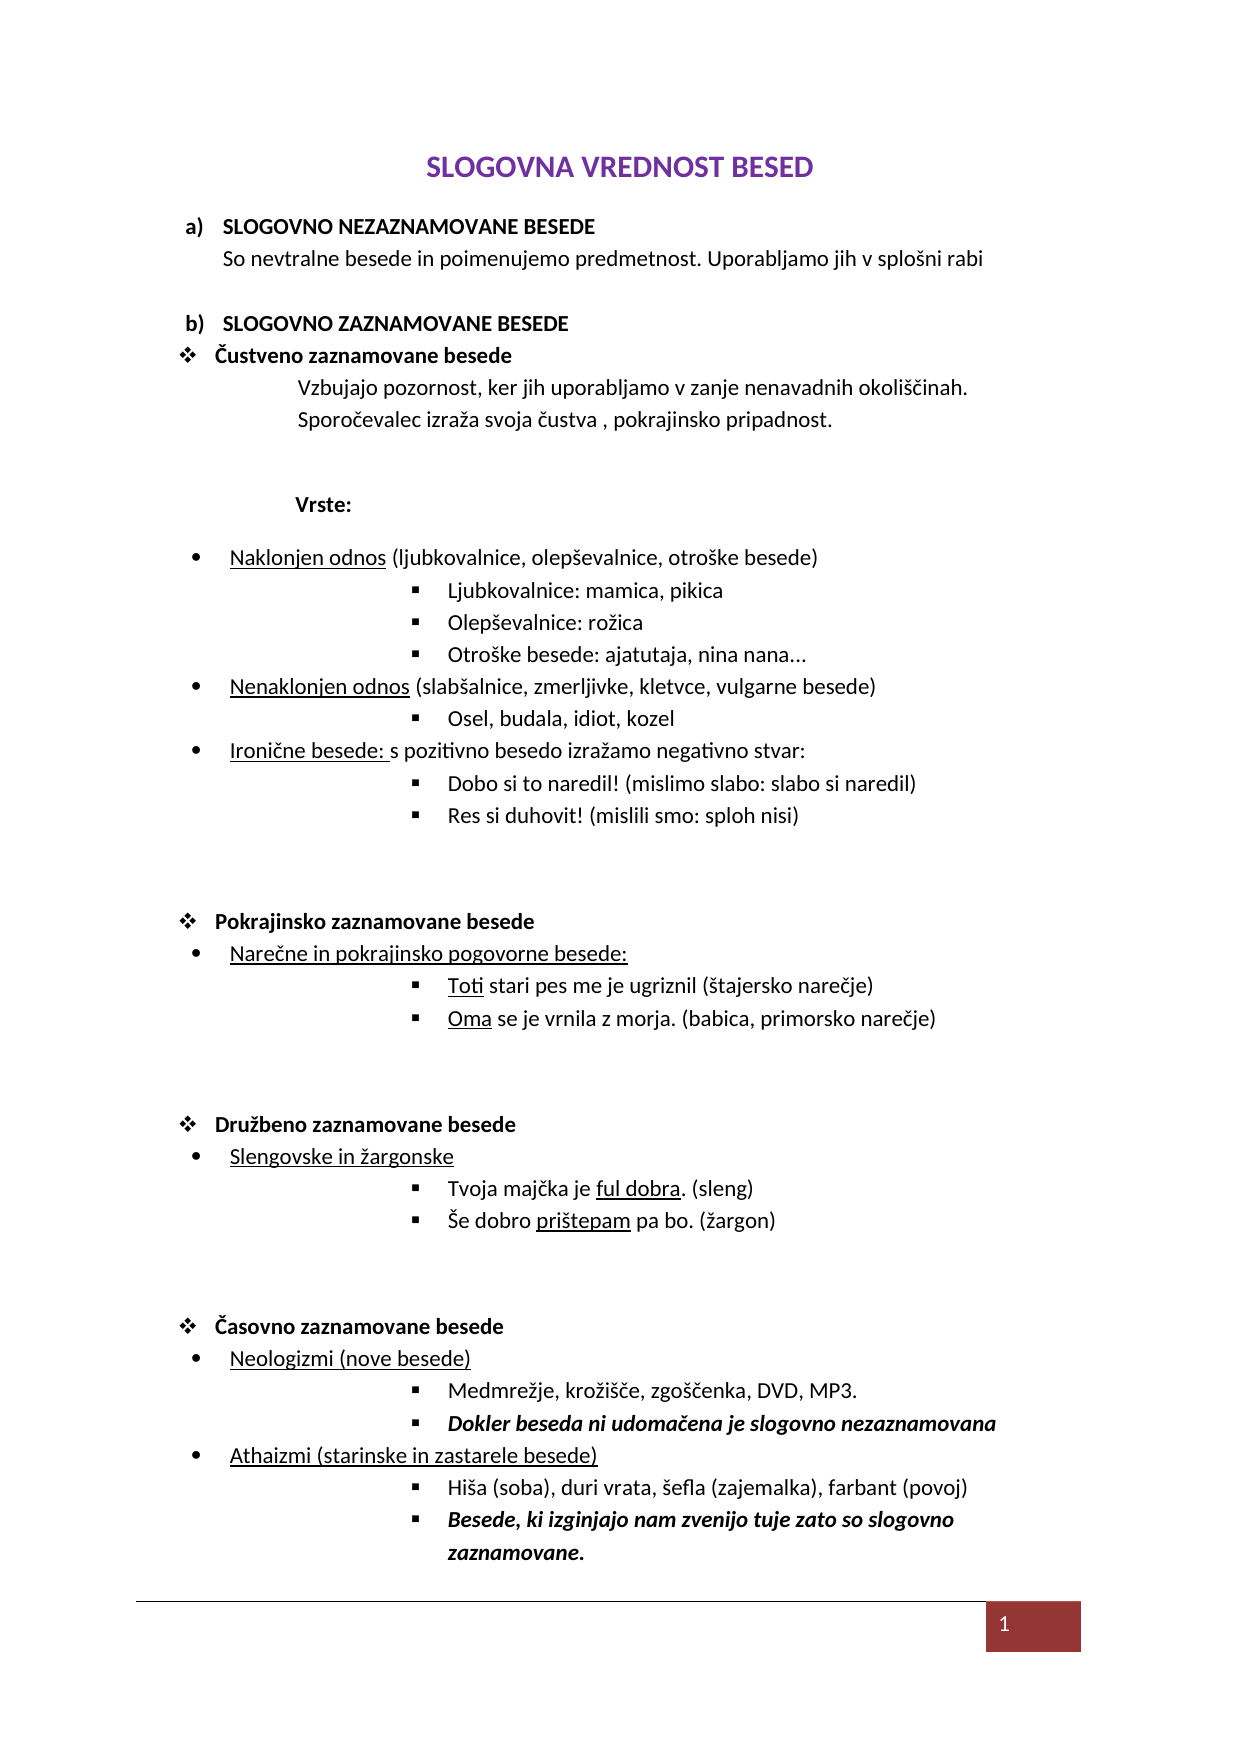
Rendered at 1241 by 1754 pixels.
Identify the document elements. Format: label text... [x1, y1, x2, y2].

list Časovno zaznamovane besede [177, 1312, 1093, 1340]
list Pokrajinsko zaznamovane besede [177, 907, 1093, 935]
list SLOGOVNO NEZAZNAMOVANE BESEDE [185, 212, 1093, 240]
list Res si duhovit! (mislili smo: sploh nisi) [410, 801, 1093, 829]
list Athaizmi (starinske in zastarele besede) [192, 1441, 1093, 1469]
list Olepševalnice: rožica [410, 608, 1093, 636]
text SLOGOVNA VREDNOST BESED [148, 148, 1093, 186]
list Osel, budala, idiot, kozel [410, 704, 1093, 732]
list Dokler beseda ni udomačena je slogovno nezaznamovana [410, 1409, 1093, 1437]
list Narečne in pokrajinsko pogovorne besede: [192, 939, 1093, 967]
list Hiša (soba), duri vrata, šefla (zajemalka), farbant (povoj) [410, 1473, 1093, 1501]
list Ljubkovalnice: mamica, pikica [410, 576, 1093, 604]
list SLOGOVNO ZAZNAMOVANE BESEDE [185, 309, 1093, 337]
list Tvoja majčka je ful dobra. (sleng) [410, 1174, 1093, 1202]
list Otroške besede: ajatutaja, nina nana... [410, 640, 1093, 668]
text Vrste: [295, 491, 1093, 518]
list Še dobro prištepam pa bo. (žargon) [410, 1206, 1093, 1234]
list Neologizmi (nove besede) [192, 1344, 1093, 1372]
list Medmrežje, krožišče, zgoščenka, DVD, MP3. [410, 1377, 1093, 1405]
list Družbeno zaznamovane besede [177, 1110, 1093, 1138]
list Toti stari pes me je ugriznil (štajersko narečje) [410, 971, 1093, 999]
list So nevtralne besede in poimenujemo predmetnost. Uporabljamo jih v splošni rabi [223, 244, 1093, 272]
list Slengovske in žargonske [192, 1142, 1093, 1170]
list Čustveno zaznamovane besede [177, 341, 1093, 369]
list Nenaklonjen odnos (slabšalnice, zmerljivke, kletvce, vulgarne besede) [192, 672, 1093, 700]
list Ironične besede: s pozitivno besedo izražamo negativno stvar: [192, 737, 1093, 765]
list Vzbujajo pozornost, ker jih uporabljamo v zanje nenavadnih okoliščinah. [298, 373, 1093, 401]
list Besede, ki izginjajo nam zvenijo tuje zato so slogovno zaznamovane. [410, 1505, 1093, 1566]
list Sporočevalec izraža svoja čustva , pokrajinsko pripadnost. [298, 405, 1093, 433]
list Naklonjen odnos (ljubkovalnice, olepševalnice, otroške besede) [192, 543, 1093, 572]
list Oma se je vrnila z morja. (babica, primorsko narečje) [410, 1004, 1093, 1032]
list Dobo si to naredil! (mislimo slabo: slabo si naredil) [410, 769, 1093, 797]
